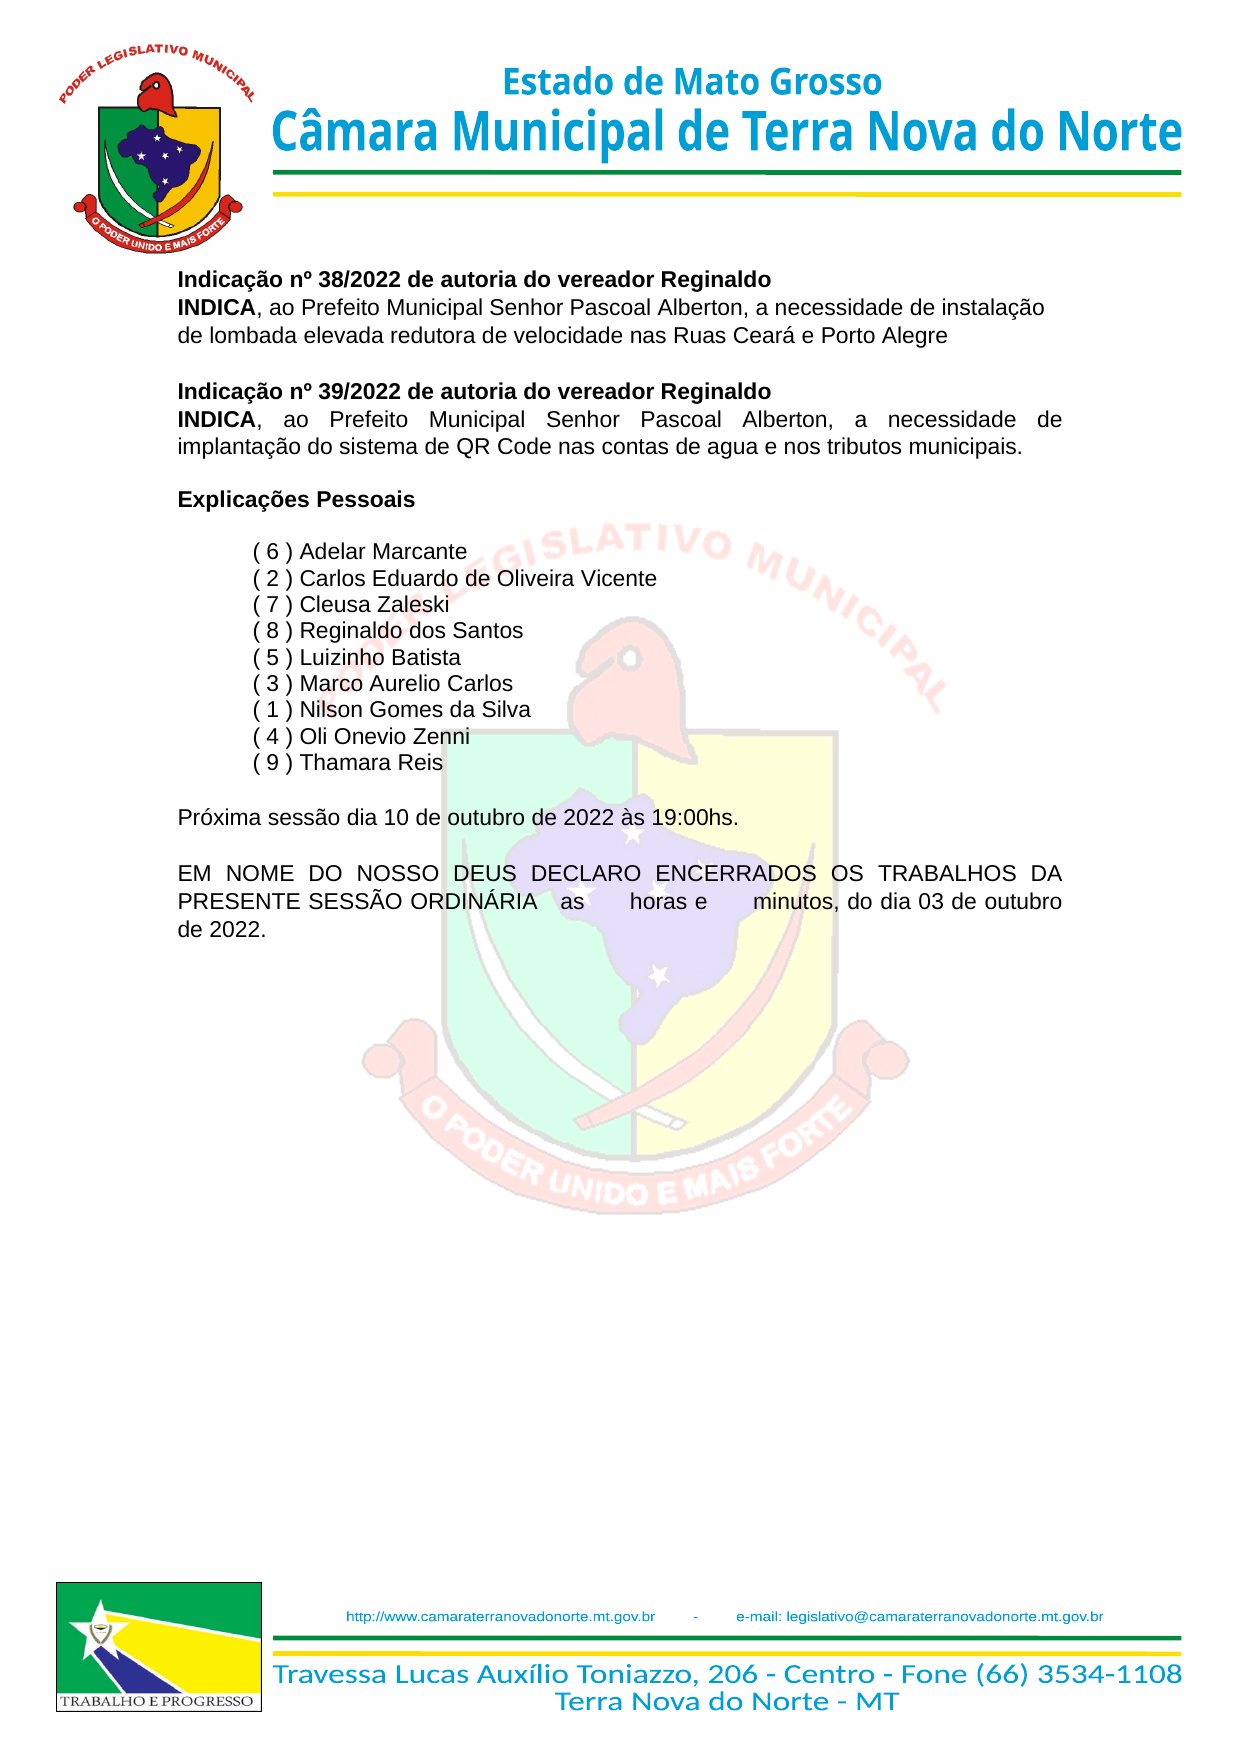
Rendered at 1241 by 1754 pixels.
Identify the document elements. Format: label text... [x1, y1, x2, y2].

list ( 9 ) Thamara Reis [252, 749, 303, 775]
list ( 6 ) Adelar Marcante [252, 538, 303, 564]
list ( 1 ) Nilson Gomes da Silva [252, 696, 303, 723]
list ( 8 ) Reginaldo dos Santos [252, 617, 303, 644]
list ( 5 ) Luizinho Batista [966, 644, 1063, 670]
picture [55, 42, 260, 256]
text EM NOME DO NOSSO DEUS DECLARO ENCERRADOS OS TRABALHOS DA PRESENTE SESSÃO ORDINÁRIA as horas e minutos, do dia 03 de outubro de 2022. [966, 860, 1063, 942]
list ( 8 ) Reginaldo dos Santos [966, 617, 1063, 644]
text Próxima sessão dia 10 de outubro de 2022 às 19:00hs. [177, 803, 303, 830]
text Explicações Pessoais [177, 486, 1063, 512]
list ( 9 ) Thamara Reis [966, 749, 1063, 775]
text Indicação nº 39/2022 de autoria do vereador Reginaldo [177, 378, 1063, 405]
picture [57, 1583, 261, 1711]
text EM NOME DO NOSSO DEUS DECLARO ENCERRADOS OS TRABALHOS DA PRESENTE SESSÃO ORDINÁRIA as horas e minutos, do dia 03 de outubro de 2022. [177, 860, 303, 942]
list ( 5 ) Luizinho Batista [252, 644, 303, 670]
list ( 1 ) Nilson Gomes da Silva [966, 696, 1063, 723]
text Próxima sessão dia 10 de outubro de 2022 às 19:00hs. [966, 803, 1063, 830]
list ( 3 ) Marco Aurelio Carlos [966, 670, 1063, 696]
list ( 4 ) Oli Onevio Zenni [966, 723, 1063, 749]
list ( 7 ) Cleusa Zaleski [966, 591, 1063, 617]
list ( 3 ) Marco Aurelio Carlos [252, 670, 303, 696]
list ( 7 ) Cleusa Zaleski [252, 591, 303, 617]
picture [860, 1611, 868, 1623]
list ( 4 ) Oli Onevio Zenni [252, 723, 303, 749]
list ( 6 ) Adelar Marcante [966, 538, 1063, 564]
list ( 2 ) Carlos Eduardo de Oliveira Vicente [252, 564, 303, 591]
list ( 2 ) Carlos Eduardo de Oliveira Vicente [966, 564, 1063, 591]
text Indicação nº 38/2022 de autoria do vereador Reginaldo [177, 266, 1063, 292]
text INDICA, ao Prefeito Municipal Senhor Pascoal Alberton, a necessidade de instalação de lombada elevada redutora de velocidade nas Ruas Ceará e Porto Alegre [177, 294, 1063, 348]
text INDICA, ao Prefeito Municipal Senhor Pascoal Alberton, a necessidade de implantação do sistema de QR Code nas contas de agua e nos tributos municipais. [177, 406, 1063, 459]
